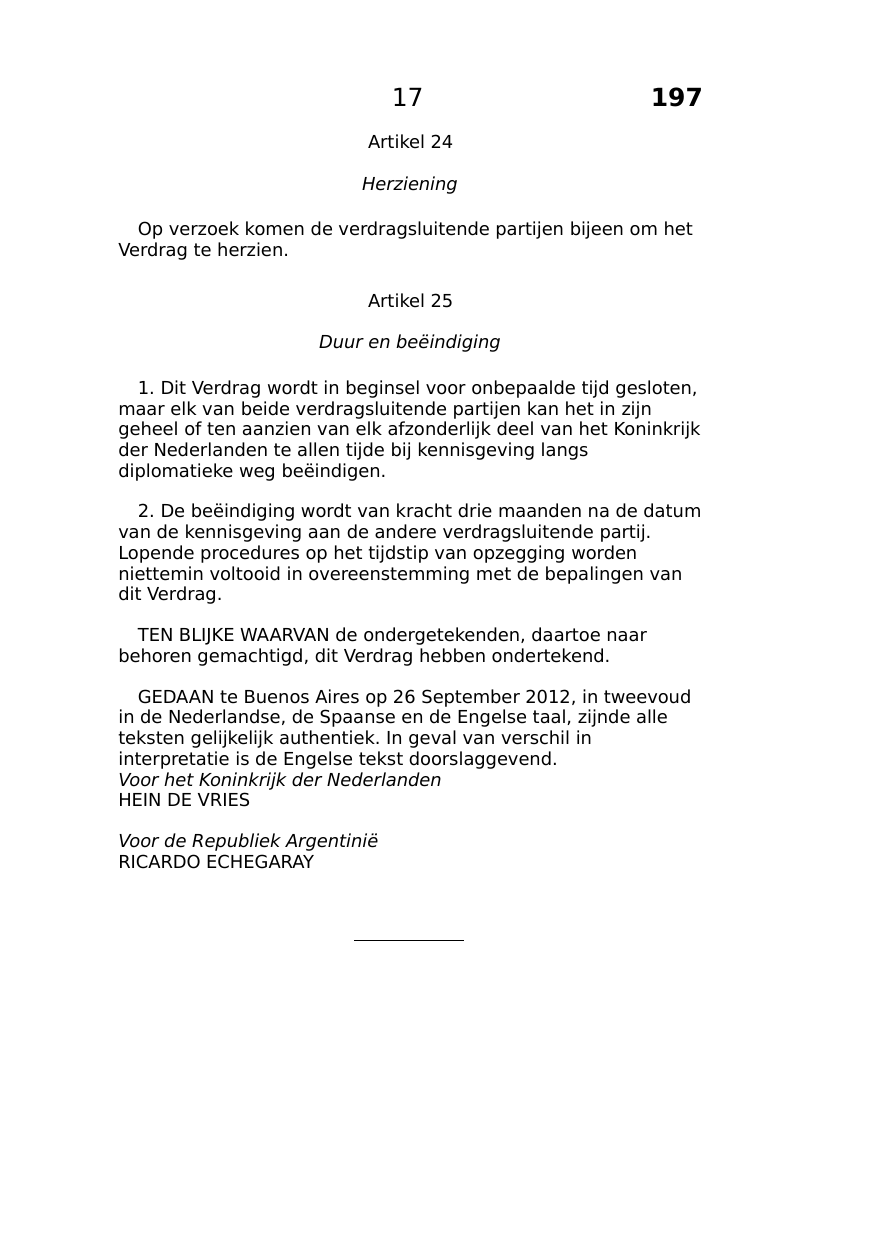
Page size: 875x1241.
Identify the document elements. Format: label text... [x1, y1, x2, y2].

text Op verzoek komen de verdragsluitende partijen bijeen om het Verdrag te herzien. [118, 219, 703, 261]
text GEDAAN te Buenos Aires op 26 September 2012, in tweevoud in de Nederlandse, de Spaanse en de Engelse taal, zijnde alle teksten gelijkelijk authentiek. In geval van verschil in interpretatie is de Engelse tekst doorslaggevend. [118, 686, 703, 769]
text 1. Dit Verdrag wordt in beginsel voor onbepaalde tijd gesloten, maar elk van beide verdragsluitende partijen kan het in zijn geheel of ten aanzien van elk afzonderlijk deel van het Koninkrijk der Nederlanden te allen tijde bij kennisgeving langs diplomatieke weg beëindigen. [118, 378, 703, 481]
text 2. De beëindiging wordt van kracht drie maanden na de datum van de kennisgeving aan de andere verdragsluitende partij. Lopende procedures op het tijdstip van opzegging worden niettemin voltooid in overeenstemming met de bepalingen van dit Verdrag. [118, 501, 703, 605]
text Voor de Republiek Argentinië RICARDO ECHEGARAY [118, 831, 703, 872]
subtitle Artikel 25 Duur en beëindiging [118, 291, 703, 353]
text Voor het Koninkrijk der Nederlanden HEIN DE VRIES [118, 769, 703, 811]
text TEN BLIJKE WAARVAN de ondergetekenden, daartoe naar behoren gemachtigd, dit Verdrag hebben ondertekend. [118, 625, 703, 666]
subtitle Artikel 24 Herziening [118, 132, 703, 194]
